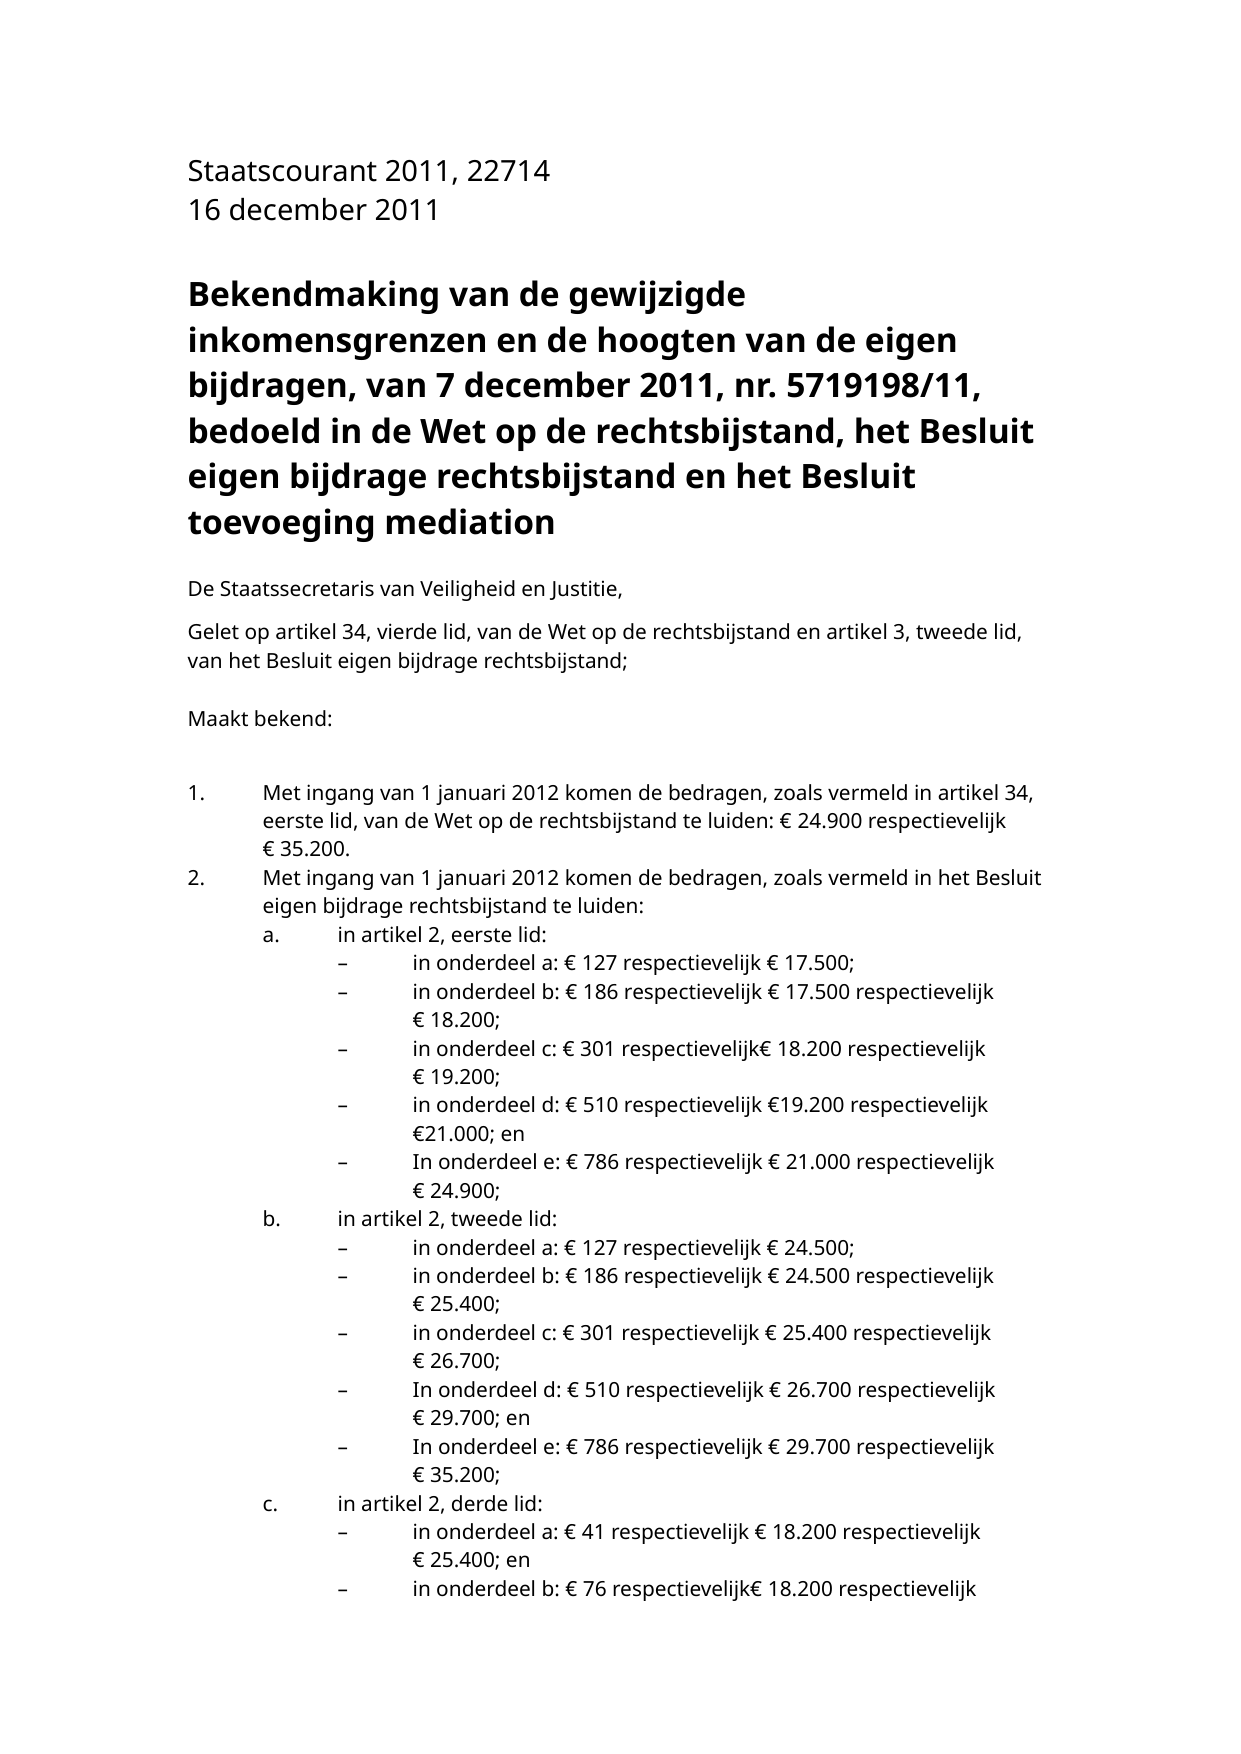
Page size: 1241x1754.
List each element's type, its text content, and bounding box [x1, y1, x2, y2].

list in artikel 2, eerste lid: [262, 920, 1053, 948]
list In onderdeel e: € 786 respectievelijk € 21.000 respectievelijk € 24.900; [337, 1147, 1053, 1204]
list in onderdeel a: € 127 respectievelijk € 17.500; [337, 948, 1053, 977]
subtitle Bekendmaking van de gewijzigde inkomensgrenzen en de hoogten van de eigen bijdragen, van 7 december 2011, nr. 5719198/11, bedoeld in de Wet op de rechtsbijstand, het Besluit eigen bijdrage rechtsbijstand en het Besluit toevoeging mediation [187, 271, 1053, 544]
text Maakt bekend: [187, 704, 1053, 733]
list Met ingang van 1 januari 2012 komen de bedragen, zoals vermeld in het Besluit eigen bijdrage rechtsbijstand te luiden: [187, 863, 1053, 920]
list in onderdeel d: € 510 respectievelijk €19.200 respectievelijk €21.000; en [337, 1091, 1053, 1147]
list in artikel 2, tweede lid: [262, 1204, 1053, 1233]
list in artikel 2, derde lid: [262, 1489, 1053, 1517]
list in onderdeel c: € 301 respectievelijk € 25.400 respectievelijk € 26.700; [337, 1318, 1053, 1375]
text 16 december 2011 [187, 190, 1053, 229]
list in onderdeel a: € 127 respectievelijk € 24.500; [337, 1233, 1053, 1261]
list in onderdeel b: € 186 respectievelijk € 17.500 respectievelijk € 18.200; [337, 977, 1053, 1034]
list in onderdeel a: € 41 respectievelijk € 18.200 respectievelijk € 25.400; en [337, 1517, 1053, 1574]
list in onderdeel c: € 301 respectievelijk€ 18.200 respectievelijk € 19.200; [337, 1034, 1053, 1091]
list in onderdeel b: € 76 respectievelijk€ 18.200 respectievelijk [337, 1574, 1053, 1602]
text Staatscourant 2011, 22714 [187, 150, 1053, 190]
list Met ingang van 1 januari 2012 komen de bedragen, zoals vermeld in artikel 34, eerste lid, van de Wet op de rechtsbijstand te luiden: € 24.900 respectievelijk € 35.200. [187, 778, 1053, 863]
list in onderdeel b: € 186 respectievelijk € 24.500 respectievelijk € 25.400; [337, 1261, 1053, 1318]
text De Staatssecretaris van Veiligheid en Justitie, [187, 574, 1053, 602]
list In onderdeel e: € 786 respectievelijk € 29.700 respectievelijk € 35.200; [337, 1432, 1053, 1489]
text Gelet op artikel 34, vierde lid, van de Wet op de rechtsbijstand en artikel 3, tweede lid, van het Besluit eigen bijdrage rechtsbijstand; [187, 617, 1053, 674]
list In onderdeel d: € 510 respectievelijk € 26.700 respectievelijk € 29.700; en [337, 1375, 1053, 1432]
